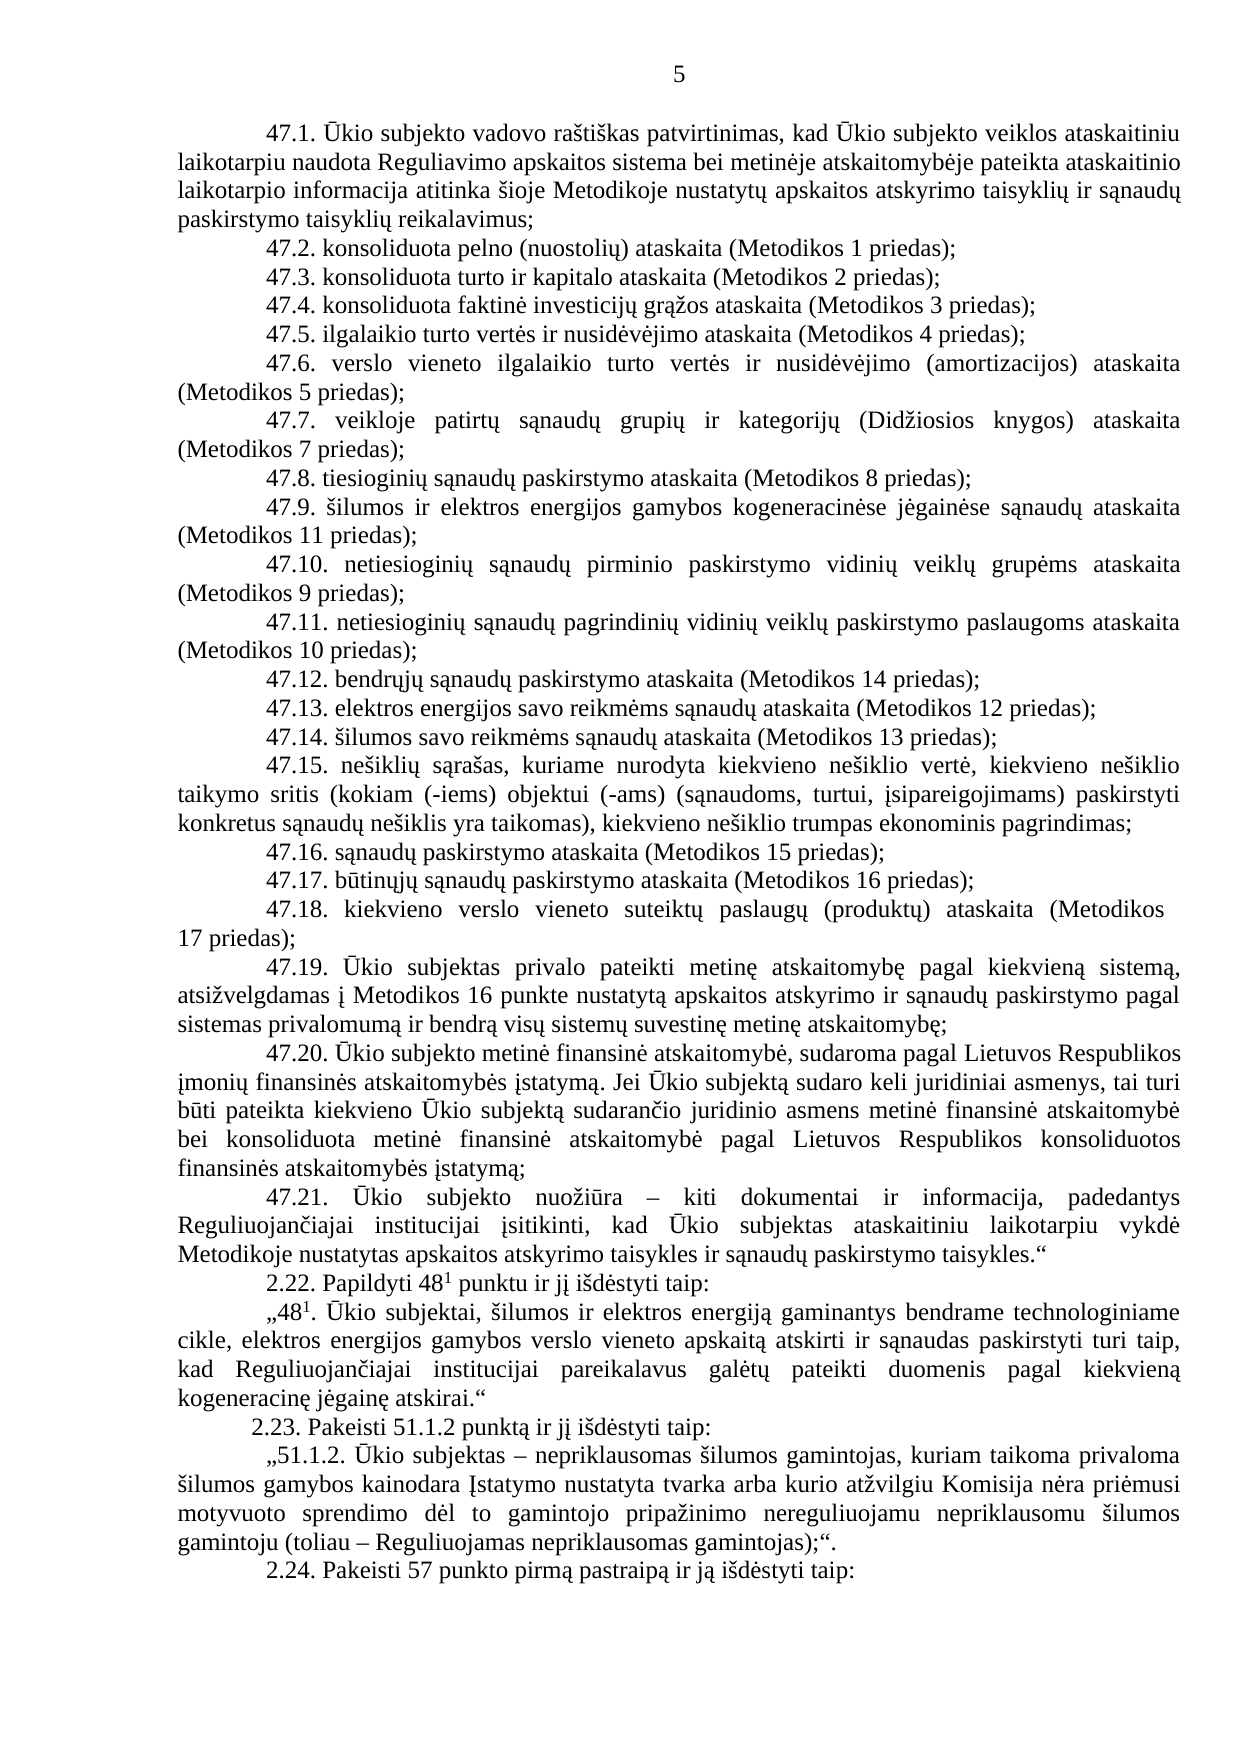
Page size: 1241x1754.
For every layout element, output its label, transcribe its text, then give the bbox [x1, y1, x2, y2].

text 47.13. elektros energijos savo reikmėms sąnaudų ataskaita (Metodikos 12 priedas); [177, 693, 1181, 722]
text 47.10. netiesioginių sąnaudų pirminio paskirstymo vidinių veiklų grupėms ataskaita (Metodikos 9 priedas); [177, 549, 1181, 607]
text „51.1.2. Ūkio subjektas – nepriklausomas šilumos gamintojas, kuriam taikoma privaloma šilumos gamybos kainodara Įstatymo nustatyta tvarka arba kurio atžvilgiu Komisija nėra priėmusi motyvuoto sprendimo dėl to gamintojo pripažinimo nereguliuojamu nepriklausomu šilumos gamintoju (toliau – Reguliuojamas nepriklausomas gamintojas);“. [177, 1441, 1181, 1556]
text 47.18. kiekvieno verslo vieneto suteiktų paslaugų (produktų) ataskaita (Metodikos 17 priedas); [177, 894, 1181, 952]
text 47.21. Ūkio subjekto nuožiūra – kiti dokumentai ir informacija, padedantys Reguliuojančiajai institucijai įsitikinti, kad Ūkio subjektas ataskaitiniu laikotarpiu vykdė Metodikoje nustatytas apskaitos atskyrimo taisykles ir sąnaudų paskirstymo taisykles.“ [177, 1182, 1181, 1268]
text 47.19. Ūkio subjektas privalo pateikti metinę atskaitomybę pagal kiekvieną sistemą, atsižvelgdamas į Metodikos 16 punkte nustatytą apskaitos atskyrimo ir sąnaudų paskirstymo pagal sistemas privalomumą ir bendrą visų sistemų suvestinę metinę atskaitomybę; [177, 952, 1181, 1038]
text 47.7. veikloje patirtų sąnaudų grupių ir kategorijų (Didžiosios knygos) ataskaita (Metodikos 7 priedas); [177, 406, 1181, 463]
text 47.3. konsoliduota turto ir kapitalo ataskaita (Metodikos 2 priedas); [177, 262, 1181, 291]
text 47.14. šilumos savo reikmėms sąnaudų ataskaita (Metodikos 13 priedas); [177, 722, 1181, 751]
text 47.5. ilgalaikio turto vertės ir nusidėvėjimo ataskaita (Metodikos 4 priedas); [177, 319, 1181, 348]
text 47.20. Ūkio subjekto metinė finansinė atskaitomybė, sudaroma pagal Lietuvos Respublikos įmonių finansinės atskaitomybės įstatymą. Jei Ūkio subjektą sudaro keli juridiniai asmenys, tai turi būti pateikta kiekvieno Ūkio subjektą sudarančio juridinio asmens metinė finansinė atskaitomybė bei konsoliduota metinė finansinė atskaitomybė pagal Lietuvos Respublikos konsoliduotos finansinės atskaitomybės įstatymą; [177, 1038, 1181, 1182]
text 47.1. Ūkio subjekto vadovo raštiškas patvirtinimas, kad Ūkio subjekto veiklos ataskaitiniu laikotarpiu naudota Reguliavimo apskaitos sistema bei metinėje atskaitomybėje pateikta ataskaitinio laikotarpio informacija atitinka šioje Metodikoje nustatytų apskaitos atskyrimo taisyklių ir sąnaudų paskirstymo taisyklių reikalavimus; [177, 118, 1181, 233]
text 47.17. būtinųjų sąnaudų paskirstymo ataskaita (Metodikos 16 priedas); [177, 866, 1181, 894]
text 47.8. tiesioginių sąnaudų paskirstymo ataskaita (Metodikos 8 priedas); [177, 463, 1181, 492]
text 2.22. Papildyti 481 punktu ir jį išdėstyti taip: [177, 1268, 1181, 1297]
text 47.11. netiesioginių sąnaudų pagrindinių vidinių veiklų paskirstymo paslaugoms ataskaita (Metodikos 10 priedas); [177, 607, 1181, 664]
text 47.15. nešiklių sąrašas, kuriame nurodyta kiekvieno nešiklio vertė, kiekvieno nešiklio taikymo sritis (kokiam (-iems) objektui (-ams) (sąnaudoms, turtui, įsipareigojimams) paskirstyti konkretus sąnaudų nešiklis yra taikomas), kiekvieno nešiklio trumpas ekonominis pagrindimas; [177, 751, 1181, 837]
text 47.6. verslo vieneto ilgalaikio turto vertės ir nusidėvėjimo (amortizacijos) ataskaita (Metodikos 5 priedas); [177, 348, 1181, 406]
text 47.2. konsoliduota pelno (nuostolių) ataskaita (Metodikos 1 priedas); [177, 233, 1181, 262]
text 47.4. konsoliduota faktinė investicijų grąžos ataskaita (Metodikos 3 priedas); [177, 291, 1181, 319]
text 2.24. Pakeisti 57 punkto pirmą pastraipą ir ją išdėstyti taip: [177, 1556, 1181, 1584]
text 47.12. bendrųjų sąnaudų paskirstymo ataskaita (Metodikos 14 priedas); [177, 664, 1181, 693]
text 47.16. sąnaudų paskirstymo ataskaita (Metodikos 15 priedas); [177, 837, 1181, 866]
text 47.9. šilumos ir elektros energijos gamybos kogeneracinėse jėgainėse sąnaudų ataskaita (Metodikos 11 priedas); [177, 492, 1181, 549]
text 2.23. Pakeisti 51.1.2 punktą ir jį išdėstyti taip: [251, 1412, 1181, 1441]
text „481. Ūkio subjektai, šilumos ir elektros energiją gaminantys bendrame technologiniame cikle, elektros energijos gamybos verslo vieneto apskaitą atskirti ir sąnaudas paskirstyti turi taip, kad Reguliuojančiajai institucijai pareikalavus galėtų pateikti duomenis pagal kiekvieną kogeneracinę jėgainę atskirai.“ [177, 1297, 1181, 1412]
